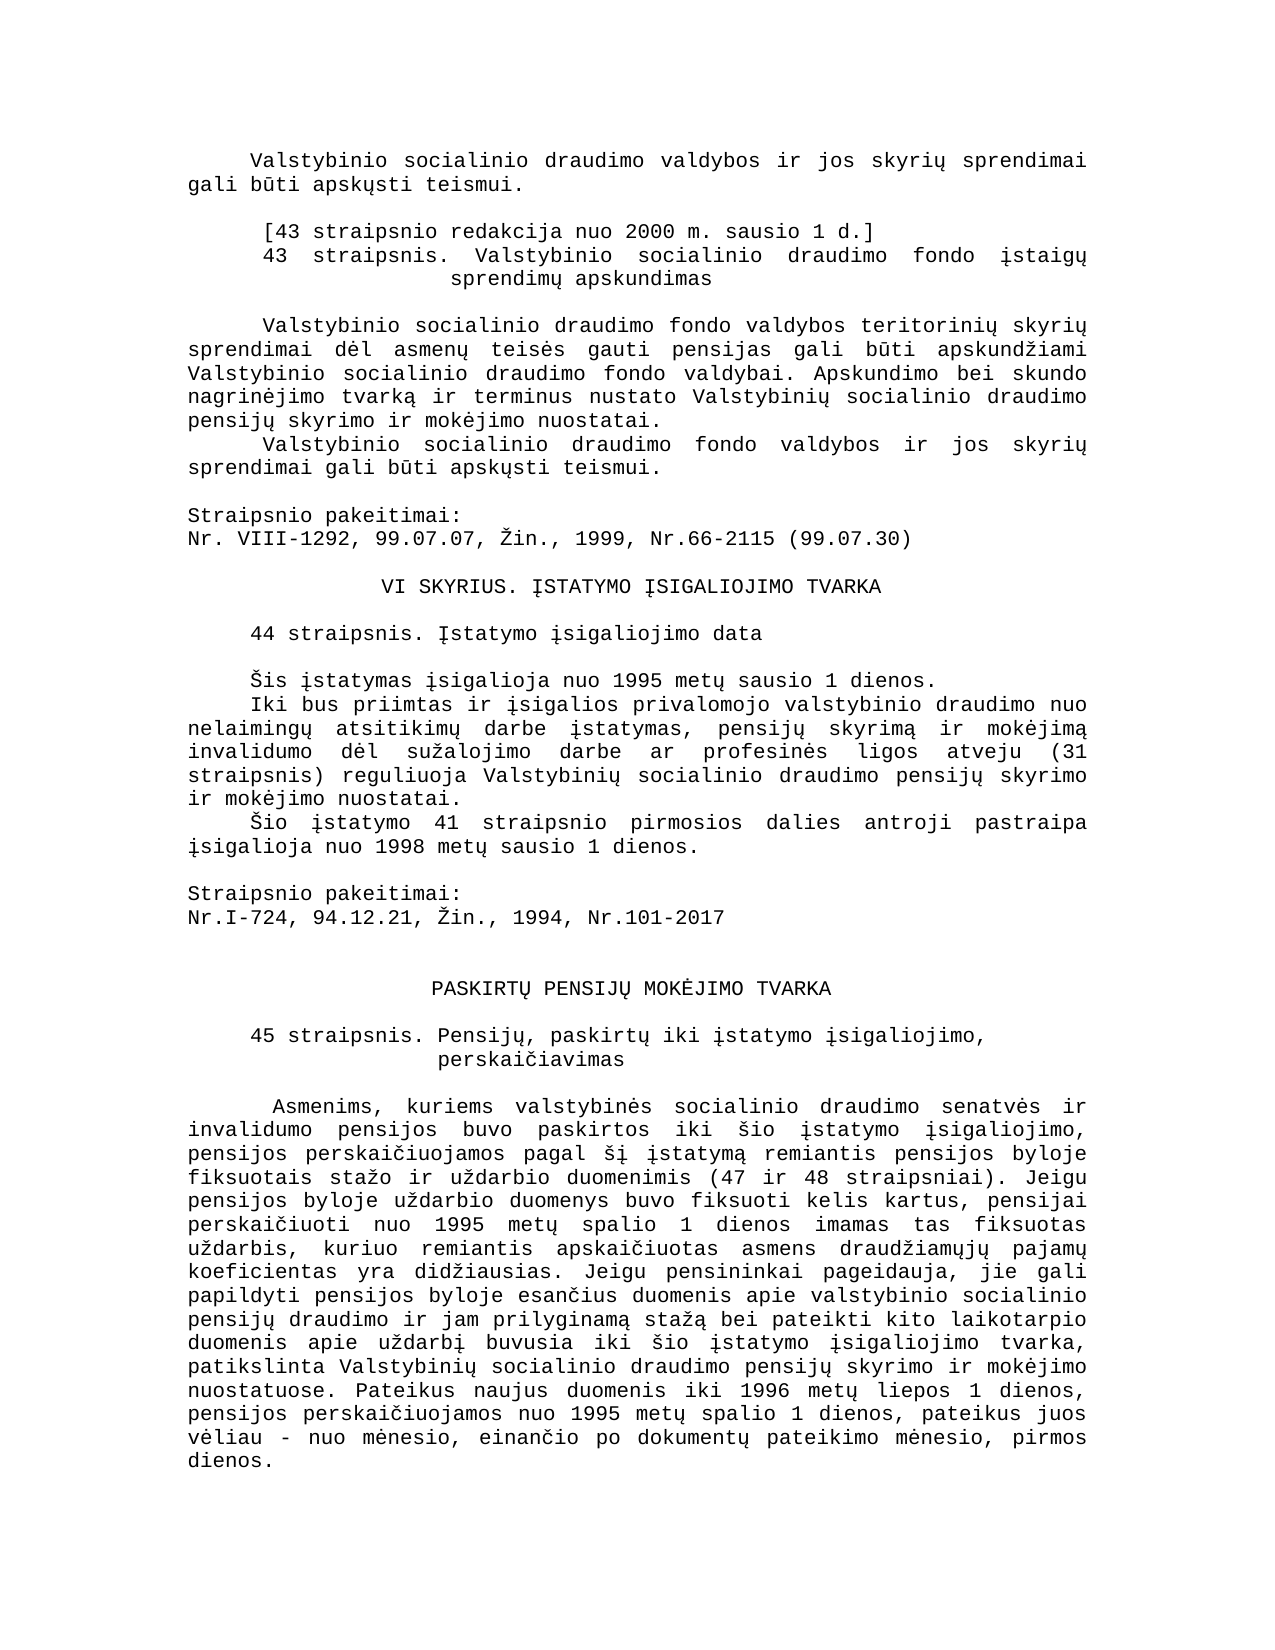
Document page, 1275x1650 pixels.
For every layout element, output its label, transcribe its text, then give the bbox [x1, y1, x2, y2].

text Valstybinio socialinio draudimo fondo valdybos teritorinių skyrių sprendimai dėl asmenų teisės gauti pensijas gali būti apskundžiami Valstybinio socialinio draudimo fondo valdybai. Apskundimo bei skundo nagrinėjimo tvarką ir terminus nustato Valstybinių socialinio draudimo pensijų skyrimo ir mokėjimo nuostatai. [187, 316, 1087, 434]
text Šio įstatymo 41 straipsnio pirmosios dalies antroji pastraipa įsigalioja nuo 1998 metų sausio 1 dienos. [187, 812, 1087, 859]
text Iki bus priimtas ir įsigalios privalomojo valstybinio draudimo nuo nelaimingų atsitikimų darbe įstatymas, pensijų skyrimą ir mokėjimą invalidumo dėl sužalojimo darbe ar profesinės ligos atveju (31 straipsnis) reguliuoja Valstybinių socialinio draudimo pensijų skyrimo ir mokėjimo nuostatai. [187, 694, 1087, 812]
text perskaičiavimas [187, 1048, 1087, 1072]
text Nr.I-724, 94.12.21, Žin., 1994, Nr.101-2017 [187, 907, 1087, 930]
text 44 straipsnis. Įstatymo įsigaliojimo data [187, 623, 1087, 647]
text Nr. VIII-1292, 99.07.07, Žin., 1999, Nr.66-2115 (99.07.30) [187, 528, 1087, 552]
text PASKIRTŲ PENSIJŲ MOKĖJIMO TVARKA [187, 978, 1087, 1001]
text Straipsnio pakeitimai: [187, 505, 1087, 528]
text Straipsnio pakeitimai: [187, 883, 1087, 907]
text Šis įstatymas įsigalioja nuo 1995 metų sausio 1 dienos. [187, 670, 1087, 694]
text [43 straipsnio redakcija nuo 2000 m. sausio 1 d.] [187, 221, 1087, 244]
text Valstybinio socialinio draudimo fondo valdybos ir jos skyrių sprendimai gali būti apskųsti teismui. [187, 434, 1087, 481]
text VI SKYRIUS. ĮSTATYMO ĮSIGALIOJIMO TVARKA [187, 576, 1087, 599]
text 43 straipsnis. Valstybinio socialinio draudimo fondo įstaigų sprendimų apskundimas [262, 244, 1087, 292]
text Valstybinio socialinio draudimo valdybos ir jos skyrių sprendimai gali būti apskųsti teismui. [187, 150, 1087, 197]
text Asmenims, kuriems valstybinės socialinio draudimo senatvės ir invalidumo pensijos buvo paskirtos iki šio įstatymo įsigaliojimo, pensijos perskaičiuojamos pagal šį įstatymą remiantis pensijos byloje fiksuotais stažo ir uždarbio duomenimis (47 ir 48 straipsniai). Jeigu pensijos byloje uždarbio duomenys buvo fiksuoti kelis kartus, pensijai perskaičiuoti nuo 1995 metų spalio 1 dienos imamas tas fiksuotas uždarbis, kuriuo remiantis apskaičiuotas asmens draudžiamųjų pajamų koeficientas yra didžiausias. Jeigu pensininkai pageidauja, jie gali papildyti pensijos byloje esančius duomenis apie valstybinio socialinio pensijų draudimo ir jam prilyginamą stažą bei pateikti kito laikotarpio duomenis apie uždarbį buvusia iki šio įstatymo įsigaliojimo tvarka, patikslinta Valstybinių socialinio draudimo pensijų skyrimo ir mokėjimo nuostatuose. Pateikus naujus duomenis iki 1996 metų liepos 1 dienos, pensijos perskaičiuojamos nuo 1995 metų spalio 1 dienos, pateikus juos vėliau - nuo mėnesio, einančio po dokumentų pateikimo mėnesio, pirmos dienos. [187, 1096, 1087, 1474]
text 45 straipsnis. Pensijų, paskirtų iki įstatymo įsigaliojimo, [187, 1025, 1087, 1048]
